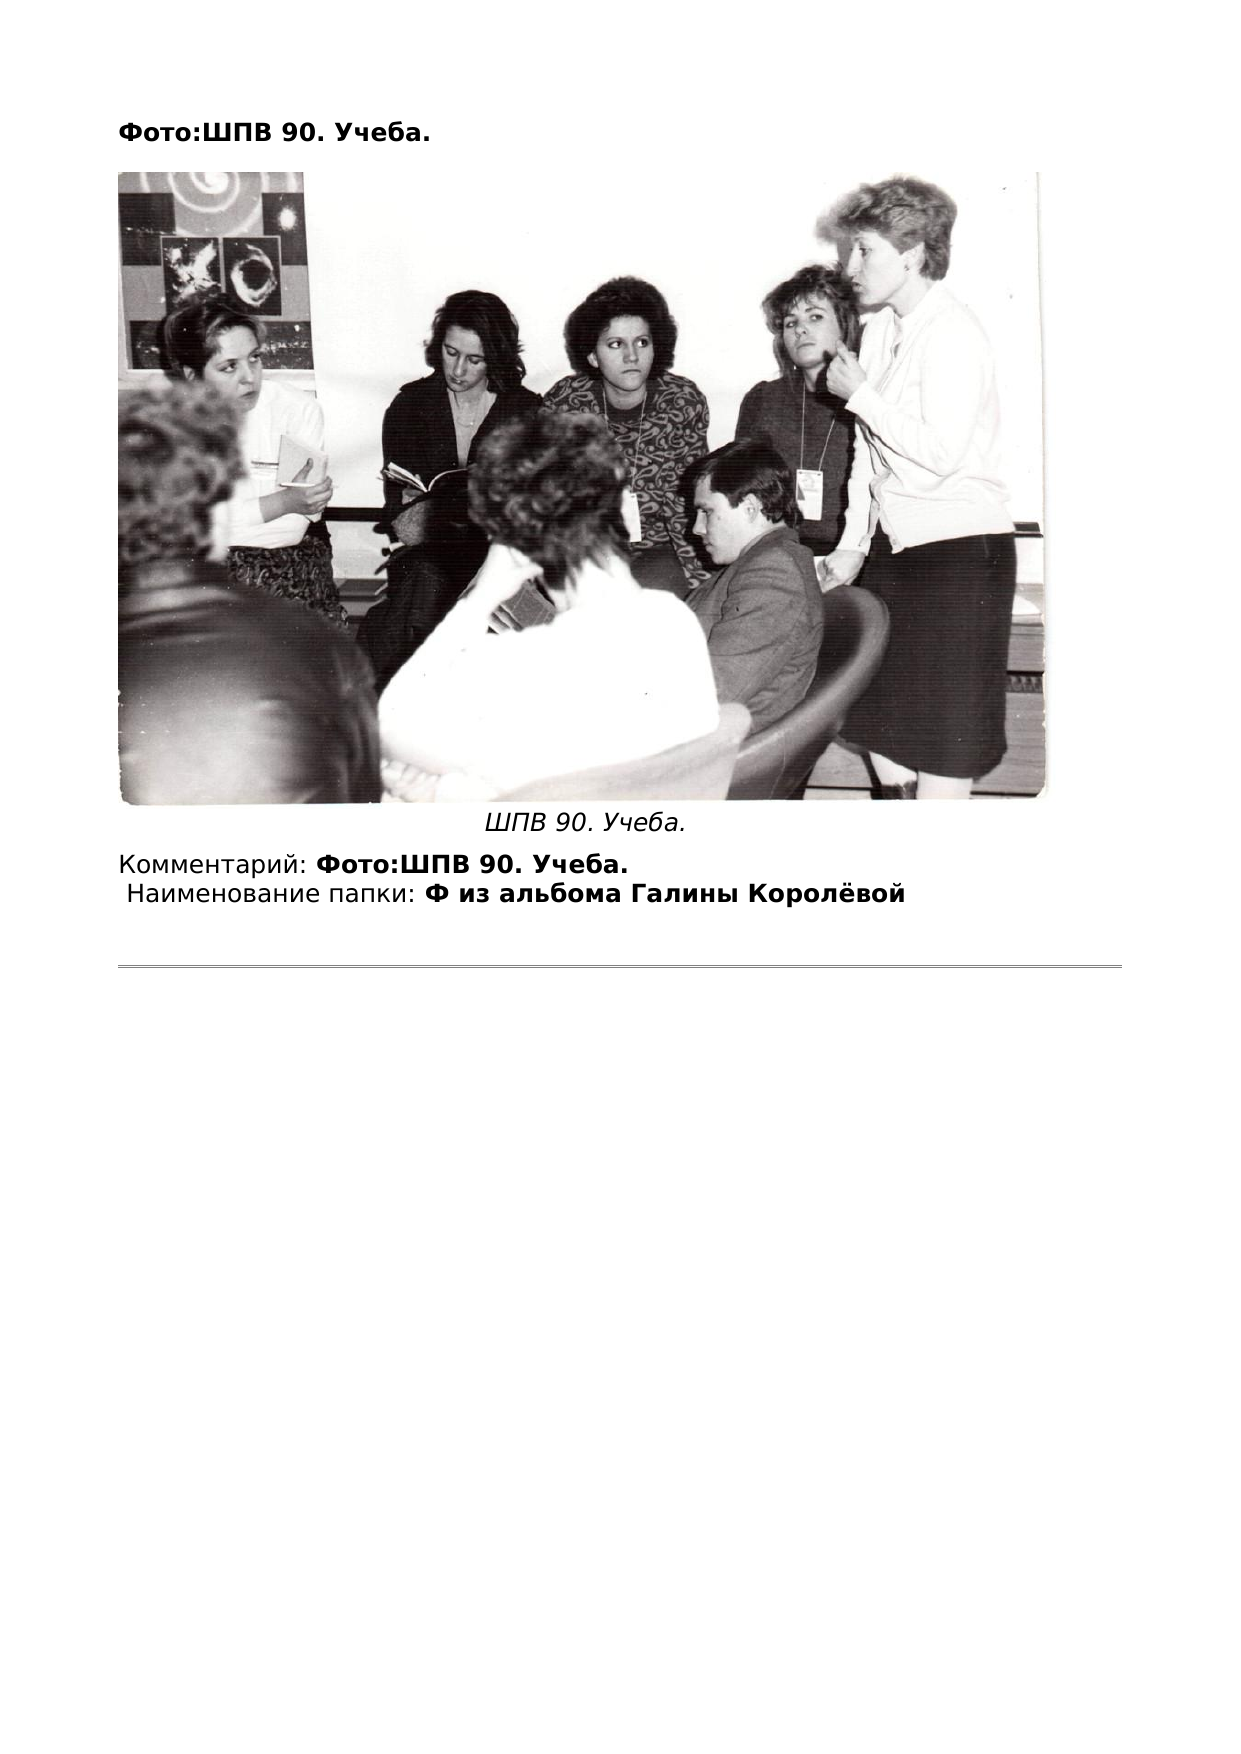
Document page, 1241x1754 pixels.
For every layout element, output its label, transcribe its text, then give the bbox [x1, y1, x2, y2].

picture [118, 172, 1056, 809]
subtitle Фото:ШПВ 90. Учеба. [118, 118, 1122, 147]
text ШПВ 90. Учеба. [118, 809, 1056, 838]
text Комментарий: Фото:ШПВ 90. Учеба. Наименование папки: Ф из альбома Галины Королёвой [118, 850, 1122, 938]
